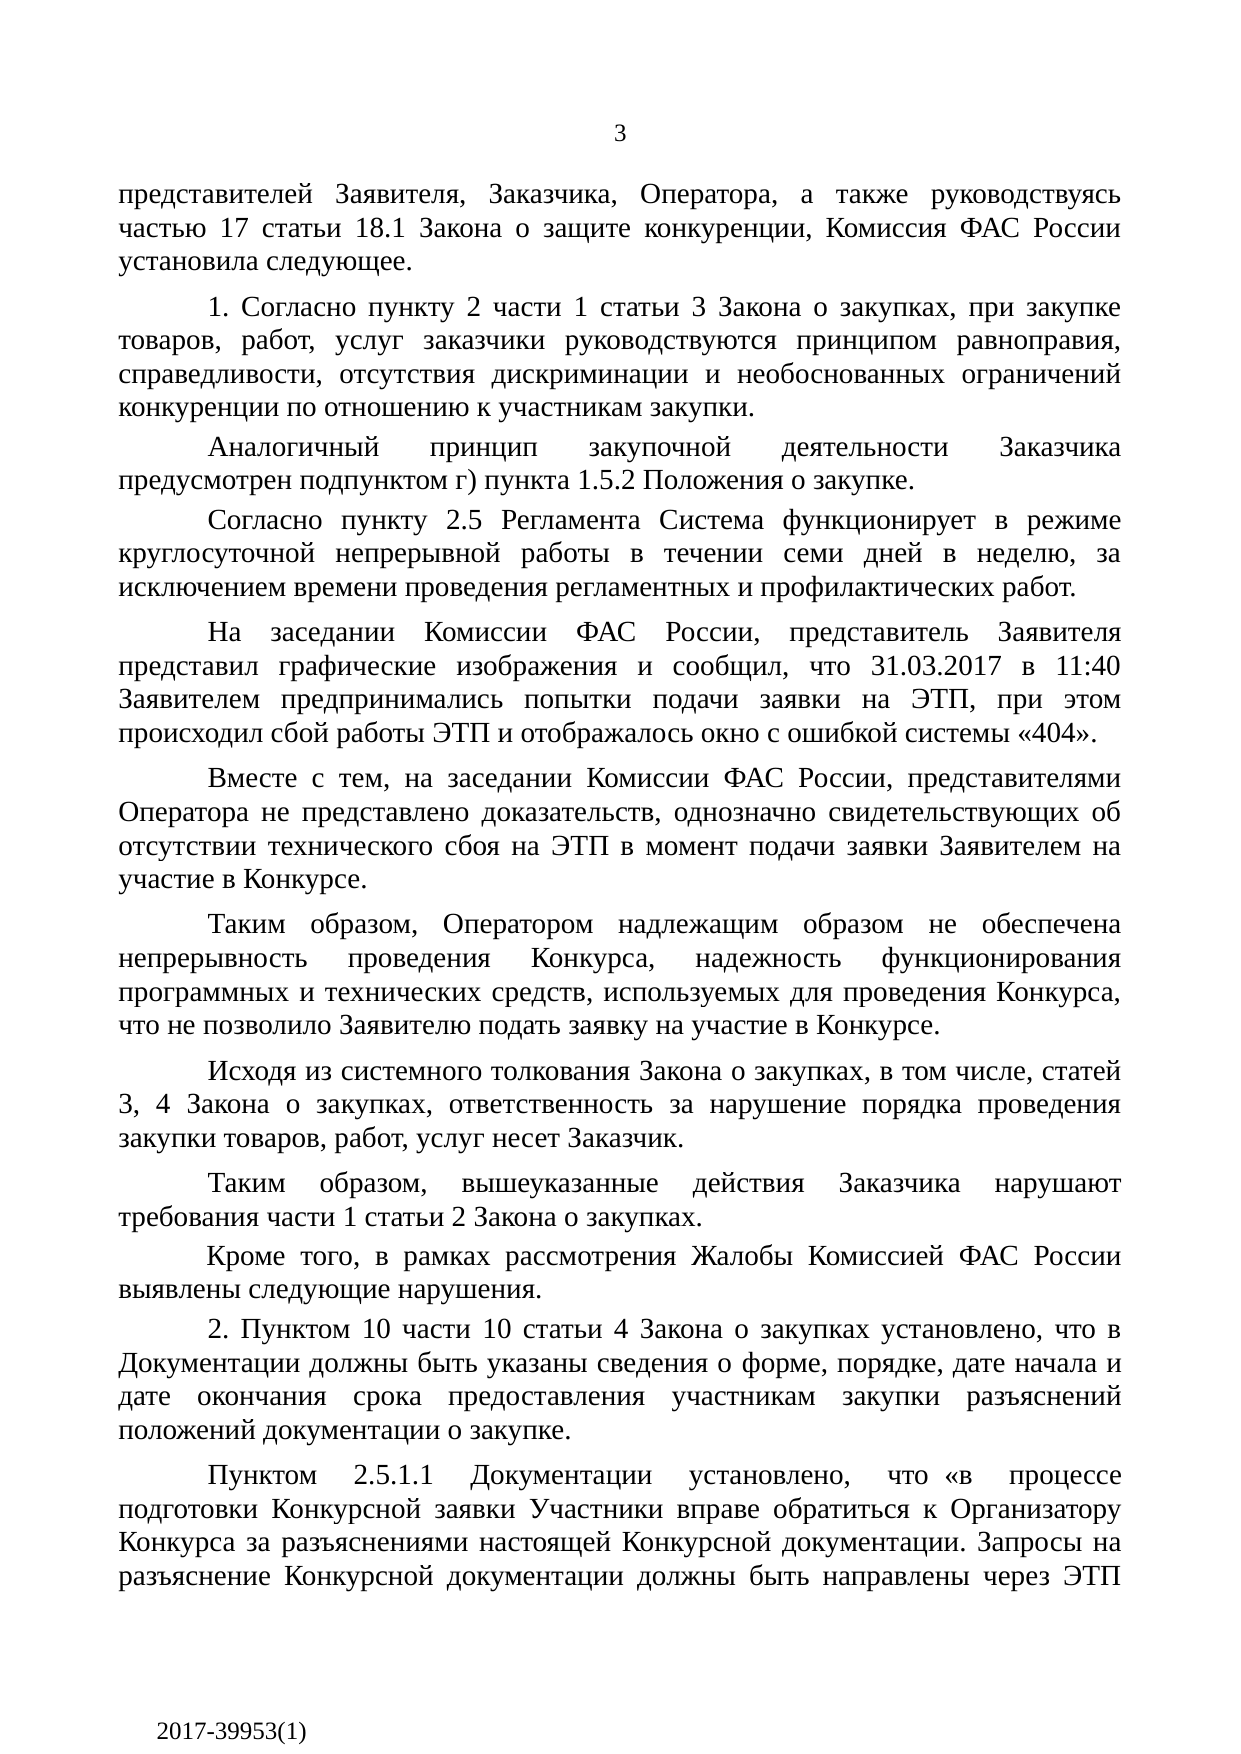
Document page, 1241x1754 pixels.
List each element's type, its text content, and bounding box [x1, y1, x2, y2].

text Пунктом 2.5.1.1 Документации установлено, что «в процессе подготовки Конкурсной заявки Участники вправе обратиться к Организатору Конкурса за разъяснениями настоящей Конкурсной документации. Запросы на разъяснение Конкурсной документации должны быть направлены через ЭТП [118, 1457, 1122, 1591]
text 2. Пунктом 10 части 10 статьи 4 Закона о закупках установлено, что в Документации должны быть указаны сведения о форме, порядке, дате начала и дате окончания срока предоставления участникам закупки разъяснений положений документации о закупке. [118, 1311, 1122, 1445]
text Таким образом, Оператором надлежащим образом не обеспечена непрерывность проведения Конкурса, надежность функционирования программных и технических средств, используемых для проведения Конкурса, что не позволило Заявителю подать заявку на участие в Конкурсе. [118, 907, 1122, 1041]
text представителей Заявителя, Заказчика, Оператора, а также руководствуясь частью 17 статьи 18.1 Закона о защите конкуренции, Комиссия ФАС России установила следующее. [118, 176, 1122, 277]
text Кроме того, в рамках рассмотрения Жалобы Комиссией ФАС России выявлены следующие нарушения. [118, 1238, 1122, 1305]
text Вместе с тем, на заседании Комиссии ФАС России, представителями Оператора не представлено доказательств, однозначно свидетельствующих об отсутствии технического сбоя на ЭТП в момент подачи заявки Заявителем на участие в Конкурсе. [118, 761, 1122, 895]
text На заседании Комиссии ФАС России, представитель Заявителя представил графические изображения и сообщил, что 31.03.2017 в 11:40 Заявителем предпринимались попытки подачи заявки на ЭТП, при этом происходил сбой работы ЭТП и отображалось окно с ошибкой системы «404». [118, 614, 1122, 749]
text 1. Согласно пункту 2 части 1 статьи 3 Закона о закупках, при закупке товаров, работ, услуг заказчики руководствуются принципом равноправия, справедливости, отсутствия дискриминации и необоснованных ограничений конкуренции по отношению к участникам закупки. [118, 289, 1122, 423]
text Таким образом, вышеуказанные действия Заказчика нарушают требования части 1 статьи 2 Закона о закупках. [118, 1165, 1122, 1232]
text Исходя из системного толкования Закона о закупках, в том числе, статей 3, 4 Закона о закупках, ответственность за нарушение порядка проведения закупки товаров, работ, услуг несет Заказчик. [118, 1053, 1122, 1153]
text Согласно пункту 2.5 Регламента Система функционирует в режиме круглосуточной непрерывной работы в течении семи дней в неделю, за исключением времени проведения регламентных и профилактических работ. [118, 502, 1122, 603]
text Аналогичный принцип закупочной деятельности Заказчика предусмотрен подпунктом г) пункта 1.5.2 Положения о закупке. [118, 429, 1122, 496]
